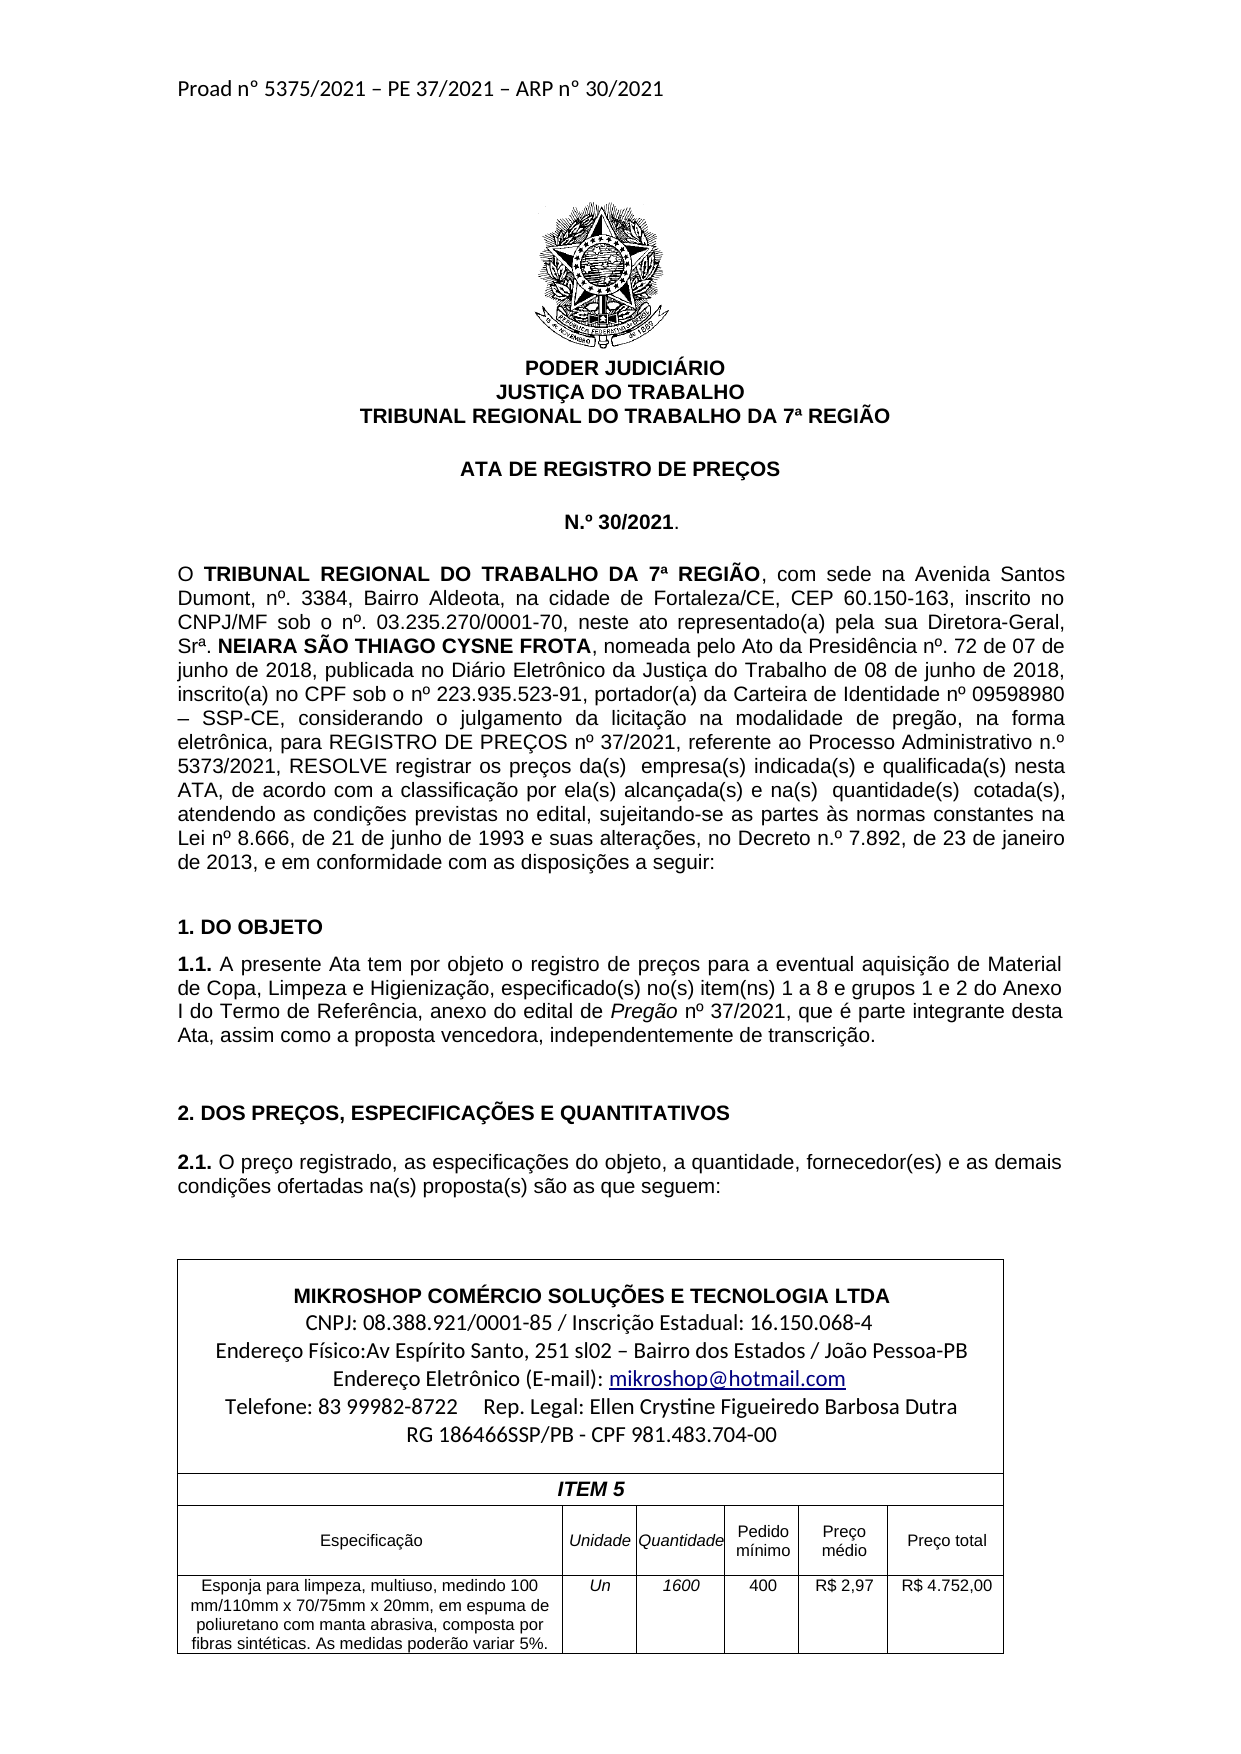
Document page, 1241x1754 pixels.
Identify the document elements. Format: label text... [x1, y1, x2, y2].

table_cell 1600 [637, 1576, 724, 1653]
text 1.1. A presente Ata tem por objeto o registro de preços para a eventual aquisição de Material de Copa, Limpeza e Higienização, especificado(s) no(s) item(ns) 1 a 8 e grupos 1 e 2 do Anexo I do Termo de Referência, anexo do edital de Pregão nº 37/2021, que é parte integrante desta Ata, assim como a proposta vencedora, independentemente de transcrição. [177, 951, 1063, 1047]
text 2. DOS PREÇOS, ESPECIFICAÇÕES E QUANTITATIVOS [177, 1101, 1063, 1125]
table_cell 400 [725, 1576, 798, 1653]
table_cell ITEM 5 [178, 1474, 1003, 1505]
table_cell R$ 2,97 [799, 1576, 887, 1653]
text 1. DO OBJETO [177, 915, 1063, 939]
table_cell Esponja para limpeza, multiuso, medindo 100 mm/110mm x 70/75mm x 20mm, em espuma de poliuretano com manta abrasiva, composta por fibras sintéticas. As medidas poderão variar 5%. [178, 1576, 562, 1653]
text JUSTIÇA DO TRABALHO [177, 380, 1063, 404]
table_cell Pedido mínimo [725, 1506, 798, 1575]
text TRIBUNAL REGIONAL DO TRABALHO DA 7ª REGIÃO [177, 404, 1073, 428]
text ATA DE REGISTRO DE PREÇOS [177, 457, 1063, 481]
table_cell Quantidade [637, 1506, 724, 1575]
text N.º 30/2021. [177, 509, 1066, 533]
table_header MIKROSHOP COMÉRCIO SOLUÇÕES E TECNOLOGIA LTDA CNPJ: 08.388.921/0001-85 / Inscrição Estadual: 16.150.068-4 Endereço Físico:Av Espírito Santo, 251 sl02 – Bairro dos Estados / João Pessoa-PB Endereço Eletrônico (E-mail): mikroshop@hotmail.com Telefone: 83 99982-8722 Rep. Legal: Ellen Crystine Figueiredo Barbosa Dutra RG 186466SSP/PB - CPF 981.483.704-00 [178, 1260, 1003, 1472]
text O TRIBUNAL REGIONAL DO TRABALHO DA 7ª REGIÃO, com sede na Avenida Santos Dumont, nº. 3384, Bairro Aldeota, na cidade de Fortaleza/CE, CEP 60.150-163, inscrito no CNPJ/MF sob o nº. 03.235.270/0001-70, neste ato representado(a) pela sua Diretora-Geral, Srª. NEIARA SÃO THIAGO CYSNE FROTA, nomeada pelo Ato da Presidência nº. 72 de 07 de junho de 2018, publicada no Diário Eletrônico da Justiça do Trabalho de 08 de junho de 2018, inscrito(a) no CPF sob o nº 223.935.523-91, portador(a) da Carteira de Identidade nº 09598980 – SSP-CE, considerando o julgamento da licitação na modalidade de pregão, na forma eletrônica, para REGISTRO DE PREÇOS nº 37/2021, referente ao Processo Administrativo n.º 5373/2021, RESOLVE registrar os preços da(s) empresa(s) indicada(s) e qualificada(s) nesta ATA, de acordo com a classificação por ela(s) alcançada(s) e na(s) quantidade(s) cotada(s), atendendo as condições previstas no edital, sujeitando-se as partes às normas constantes na Lei nº 8.666, de 21 de junho de 1993 e suas alterações, no Decreto n.º 7.892, de 23 de janeiro de 2013, e em conformidade com as disposições a seguir: [177, 562, 1066, 874]
table_cell Un [563, 1576, 636, 1653]
table_cell Preço médio [799, 1506, 887, 1575]
text PODER JUDICIÁRIO [177, 356, 1073, 380]
table_cell Especificação [178, 1506, 562, 1575]
table_cell R$ 4.752,00 [888, 1576, 1003, 1653]
text 2.1. O preço registrado, as especificações do objeto, a quantidade, fornecedor(es) e as demais condições ofertadas na(s) proposta(s) são as que seguem: [177, 1150, 1063, 1198]
table_cell Unidade [563, 1506, 636, 1575]
table_cell Preço total [888, 1506, 1003, 1575]
